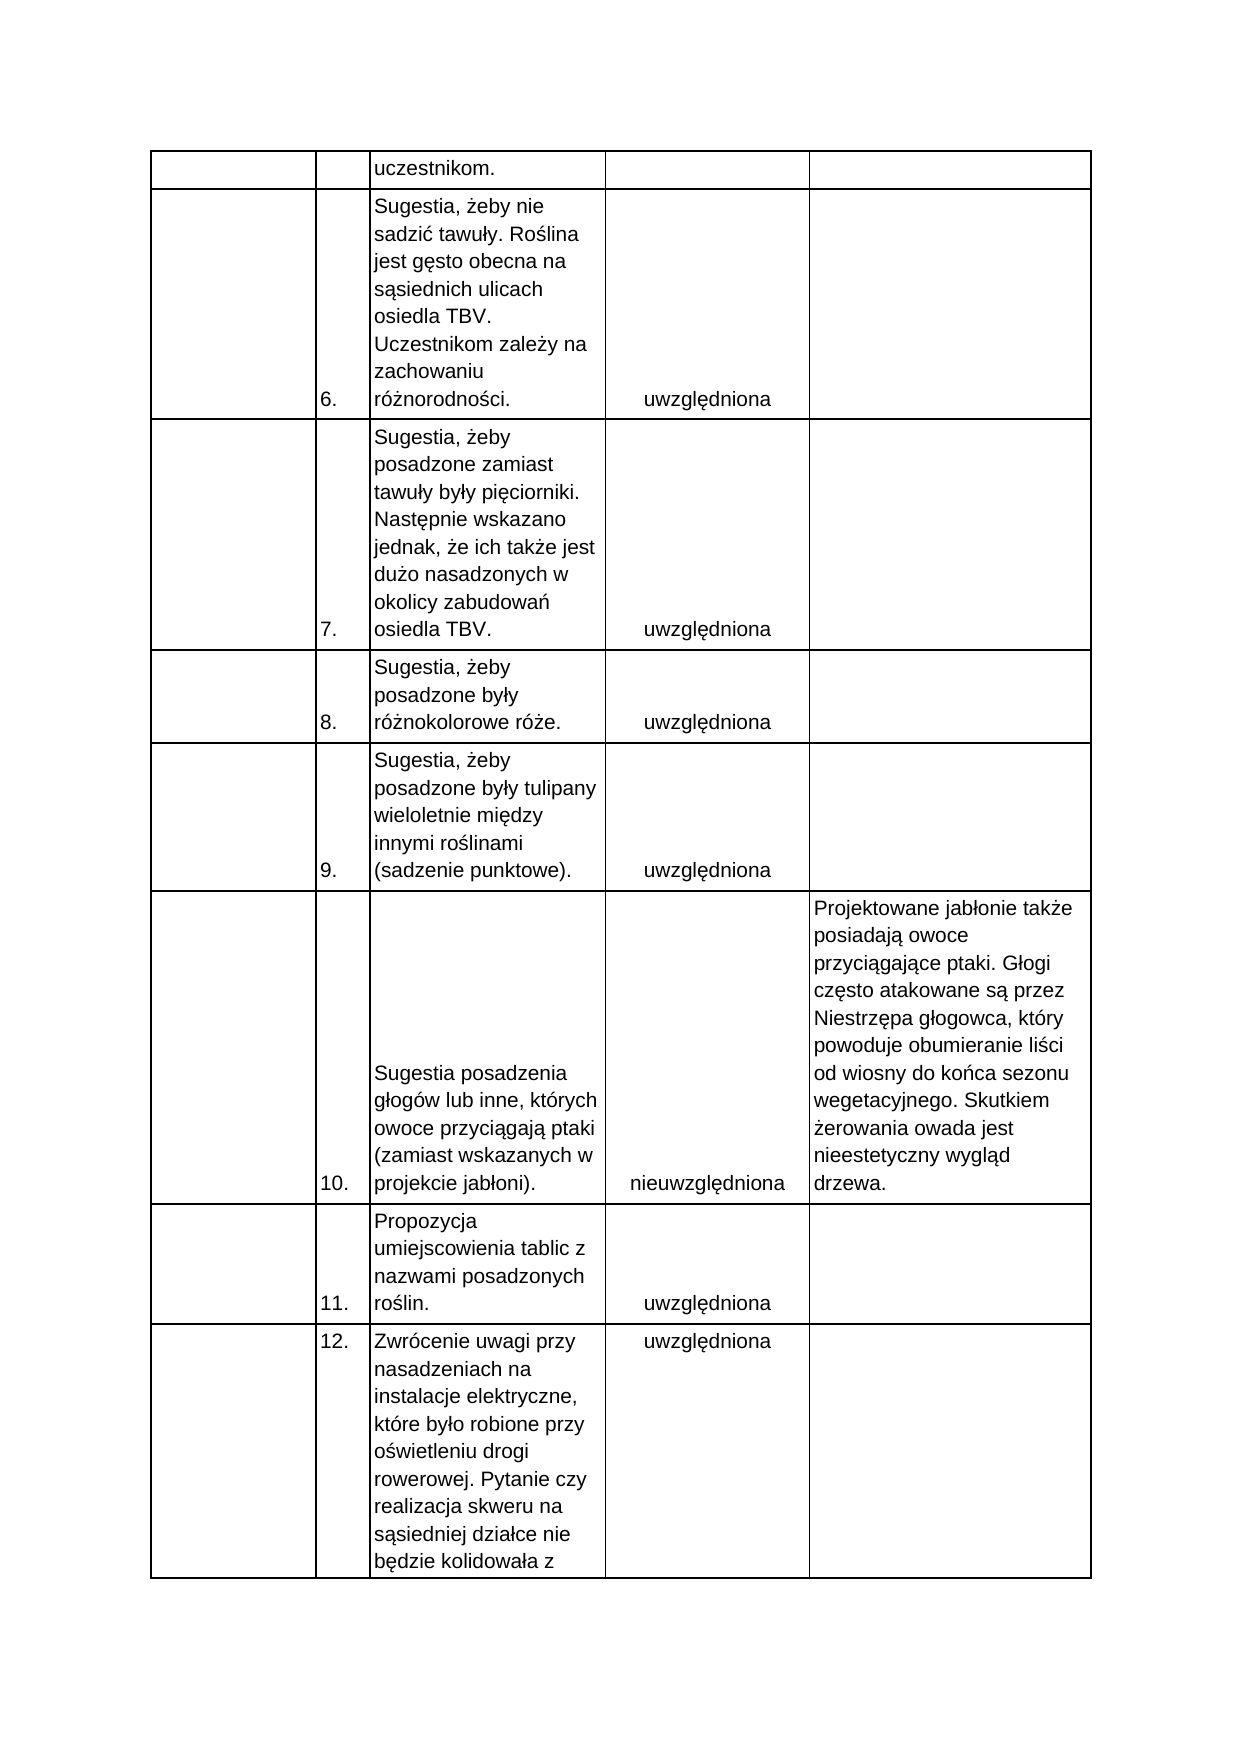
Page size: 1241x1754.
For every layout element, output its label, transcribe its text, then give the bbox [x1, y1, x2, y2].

table_cell 7. [317, 420, 369, 649]
table_cell uwzględniona [606, 1325, 809, 1577]
table_cell 9. [317, 744, 369, 889]
table_cell uwzględniona [606, 651, 809, 742]
table_cell [152, 744, 315, 889]
table_cell [810, 1325, 1090, 1577]
table_cell uwzględniona [606, 420, 809, 649]
table_cell [152, 420, 315, 649]
table_cell [317, 152, 369, 188]
table_cell uwzględniona [606, 190, 809, 418]
table_cell [152, 152, 315, 188]
table_cell uwzględniona [606, 1205, 809, 1323]
table_cell [810, 420, 1090, 649]
table_cell 8. [317, 651, 369, 742]
table_cell [810, 651, 1090, 742]
table_cell [152, 1325, 315, 1577]
table_cell [810, 1205, 1090, 1323]
table_cell Projektowane jabłonie także posiadają owoce przyciągające ptaki. Głogi często atakowane są przez Niestrzępa głogowca, który powoduje obumieranie liści od wiosny do końca sezonu wegetacyjnego. Skutkiem żerowania owada jest nieestetyczny wygląd drzewa. [810, 892, 1090, 1202]
table_cell Propozycja umiejscowienia tablic z nazwami posadzonych roślin. [371, 1205, 605, 1323]
table_cell [810, 190, 1090, 418]
table_cell 11. [317, 1205, 369, 1323]
table_cell uczestnikom. [371, 152, 605, 188]
table_cell [810, 744, 1090, 889]
table_cell [810, 152, 1090, 188]
table_cell [152, 651, 315, 742]
table_cell [152, 892, 315, 1202]
table_cell Sugestia, żeby nie sadzić tawuły. Roślina jest gęsto obecna na sąsiednich ulicach osiedla TBV. Uczestnikom zależy na zachowaniu różnorodności. [371, 190, 605, 418]
table_cell Sugestia posadzenia głogów lub inne, których owoce przyciągają ptaki (zamiast wskazanych w projekcie jabłoni). [371, 892, 605, 1202]
table_cell Sugestia, żeby posadzone zamiast tawuły były pięciorniki. Następnie wskazano jednak, że ich także jest dużo nasadzonych w okolicy zabudowań osiedla TBV. [371, 420, 605, 649]
table_cell 10. [317, 892, 369, 1202]
table_cell [152, 1205, 315, 1323]
table_cell 12. [317, 1325, 369, 1577]
table_cell uwzględniona [606, 744, 809, 889]
table_cell Sugestia, żeby posadzone były tulipany wieloletnie między innymi roślinami (sadzenie punktowe). [371, 744, 605, 889]
table_cell [152, 190, 315, 418]
table_cell [606, 152, 809, 188]
table_cell Zwrócenie uwagi przy nasadzeniach na instalacje elektryczne, które było robione przy oświetleniu drogi rowerowej. Pytanie czy realizacja skweru na sąsiedniej działce nie będzie kolidowała z [371, 1325, 605, 1577]
table_cell nieuwzględniona [606, 892, 809, 1202]
table_cell 6. [317, 190, 369, 418]
table_cell Sugestia, żeby posadzone były różnokolorowe róże. [371, 651, 605, 742]
